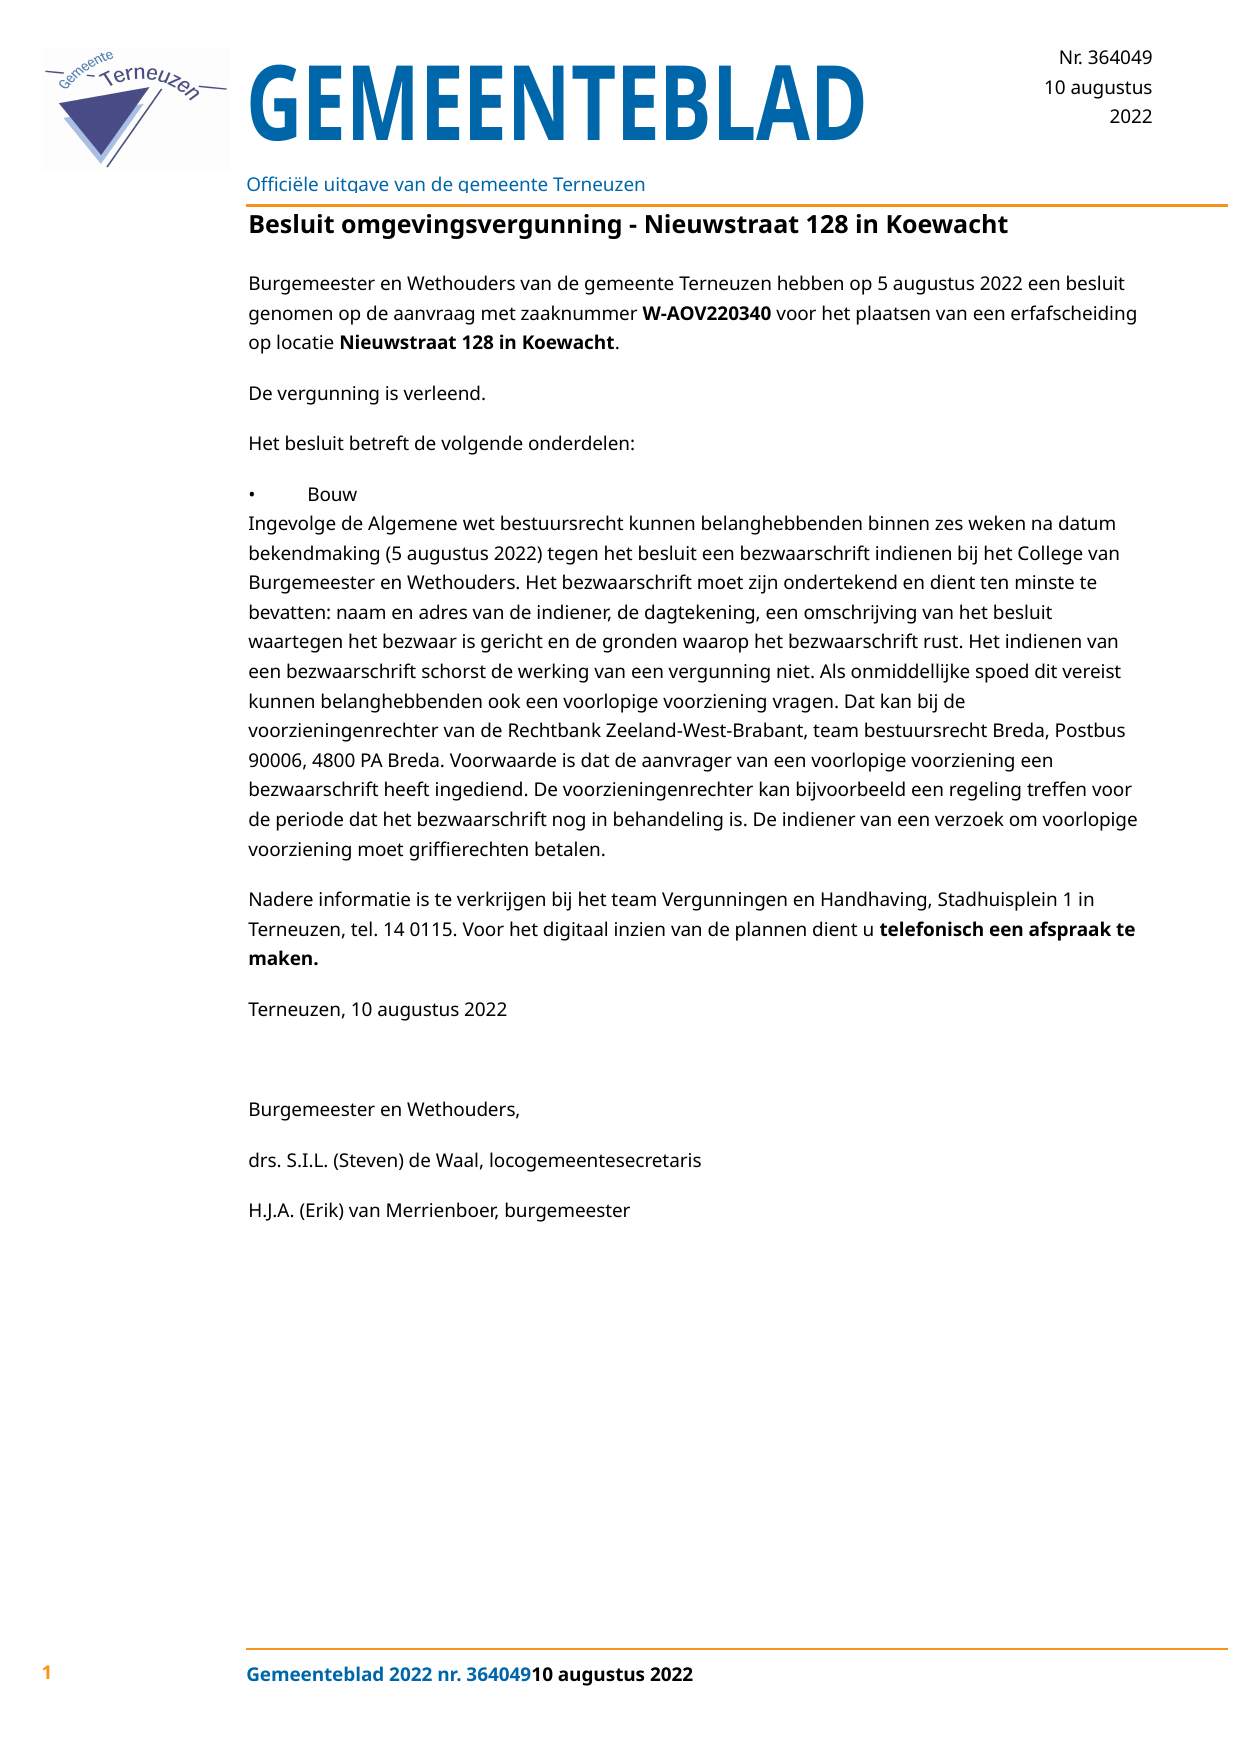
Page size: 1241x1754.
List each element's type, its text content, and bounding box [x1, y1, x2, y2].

text De vergunning is verleend. [248, 380, 1152, 406]
text Nadere informatie is te verkrijgen bij het team Vergunningen en Handhaving, Stadhuisplein 1 in Terneuzen, tel. 14 0115. Voor het digitaal inzien van de plannen dient u telefonisch een afspraak te maken. [248, 886, 1152, 971]
text drs. S.I.L. (Steven) de Waal, locogemeentesecretaris [248, 1147, 1152, 1173]
text Burgemeester en Wethouders van de gemeente Terneuzen hebben op 5 augustus 2022 een besluit genomen op de aanvraag met zaaknummer W-AOV220340 voor het plaatsen van een erfafscheiding op locatie Nieuwstraat 128 in Koewacht. [248, 270, 1152, 355]
picture [41, 47, 231, 172]
text Ingevolge de Algemene wet bestuursrecht kunnen belanghebbenden binnen zes weken na datum bekendmaking (5 augustus 2022) tegen het besluit een bezwaarschrift indienen bij het College van Burgemeester en Wethouders. Het bezwaarschrift moet zijn ondertekend en dient ten minste te bevatten: naam en adres van de indiener, de dagtekening, een omschrijving van het besluit waartegen het bezwaar is gericht en de gronden waarop het bezwaarschrift rust. Het indienen van een bezwaarschrift schorst de werking van een vergunning niet. Als onmiddellijke spoed dit vereist kunnen belanghebbenden ook een voorlopige voorziening vragen. Dat kan bij de voorzieningenrechter van de Rechtbank Zeeland-West-Brabant, team bestuursrecht Breda, Postbus 90006, 4800 PA Breda. Voorwaarde is dat de aanvrager van een voorlopige voorziening een bezwaarschrift heeft ingediend. De voorzieningenrechter kan bijvoorbeeld een regeling treffen voor de periode dat het bezwaarschrift nog in behandeling is. De indiener van een verzoek om voorlopige voorziening moet griffierechten betalen. [248, 510, 1152, 861]
list Bouw [248, 481, 1152, 506]
text Het besluit betreft de volgende onderdelen: [248, 430, 1152, 456]
text Terneuzen, 10 augustus 2022 [248, 996, 1152, 1021]
text Burgemeester en Wethouders, [248, 1097, 1152, 1122]
text Besluit omgevingsvergunning - Nieuwstraat 128 in Koewacht [248, 207, 1152, 241]
text H.J.A. (Erik) van Merrienboer, burgemeester [248, 1197, 1152, 1223]
